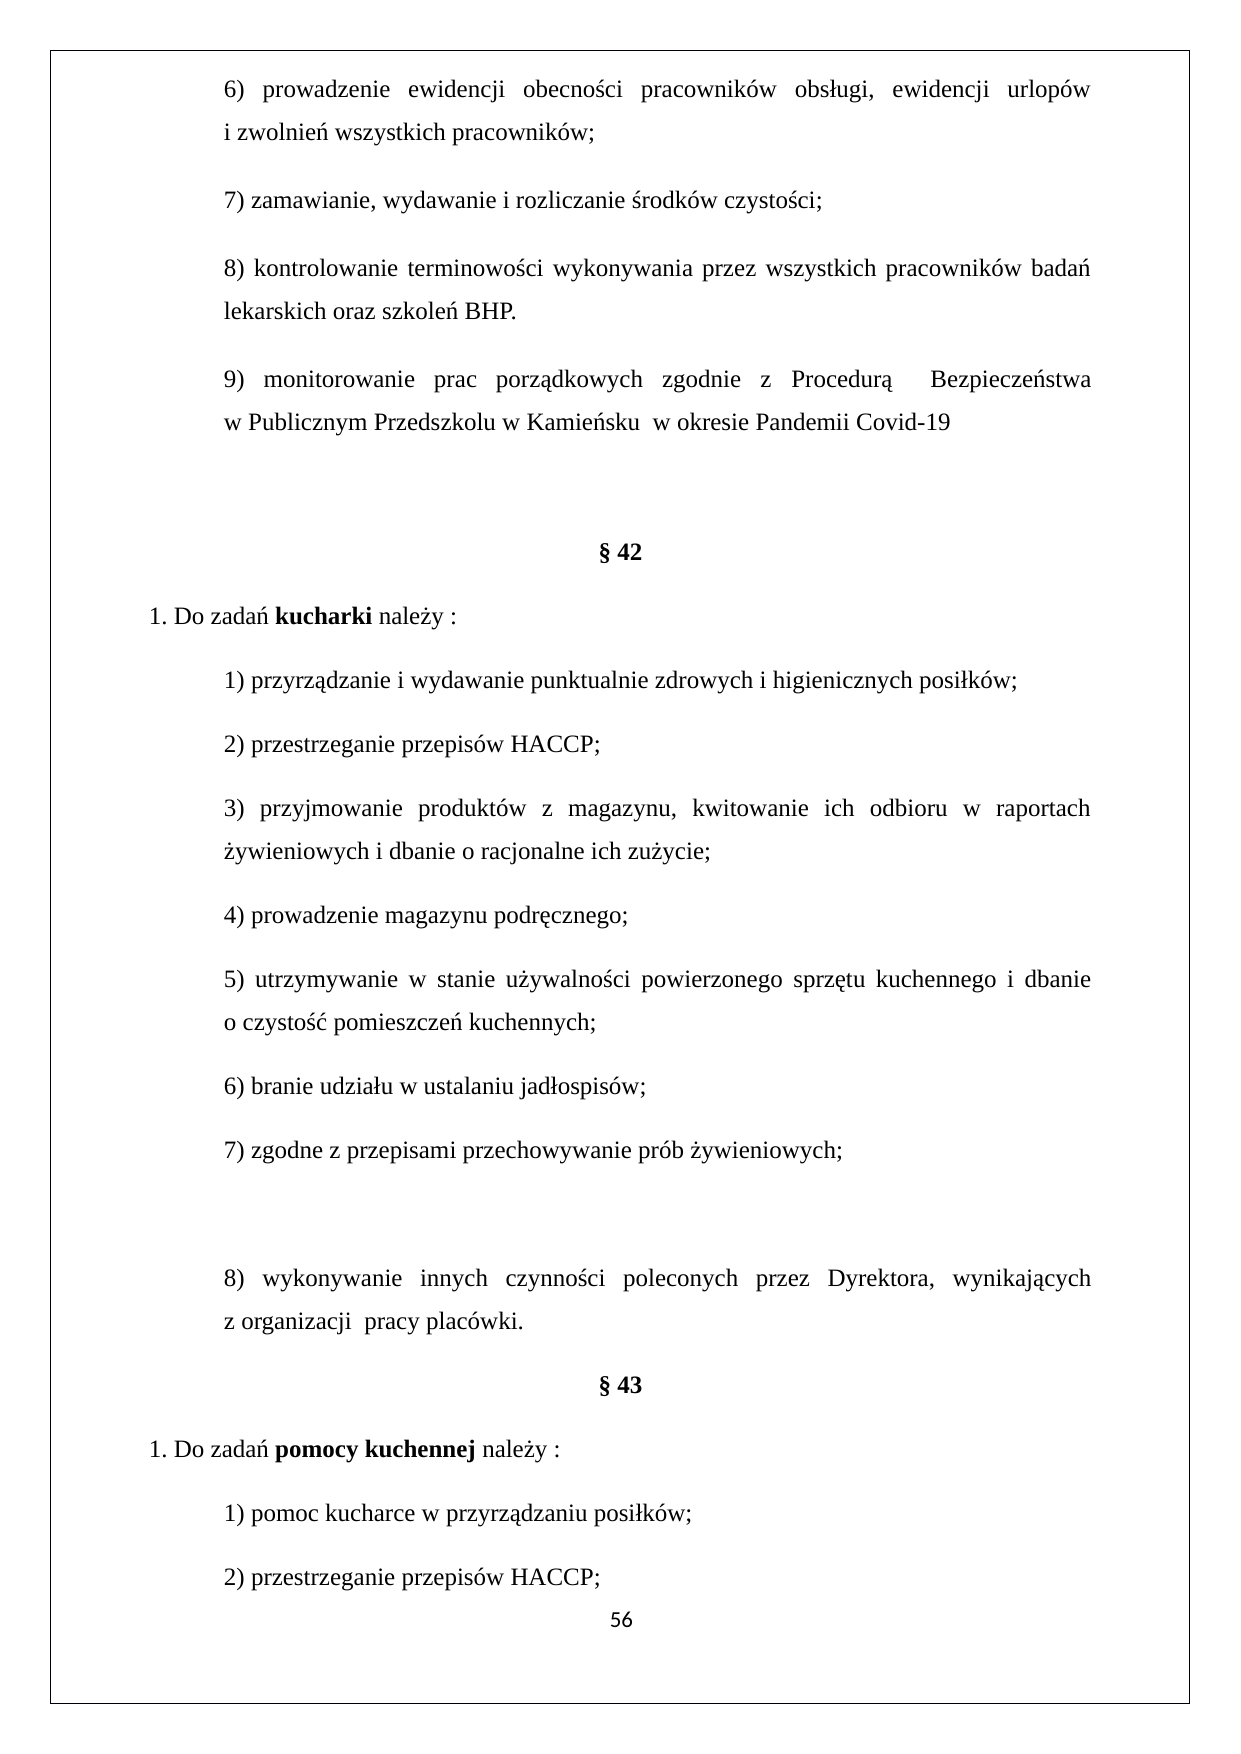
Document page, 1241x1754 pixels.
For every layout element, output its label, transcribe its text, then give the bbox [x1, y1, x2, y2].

list zgodne z przepisami przechowywanie prób żywieniowych; [224, 1135, 1092, 1164]
list prowadzenie magazynu podręcznego; [224, 900, 1092, 929]
list pomoc kucharce w przyrządzaniu posiłków; [224, 1498, 1092, 1527]
list przestrzeganie przepisów HACCP; [224, 729, 1092, 758]
text § 42 [149, 537, 1092, 566]
text § 43 [149, 1370, 1092, 1399]
list wykonywanie innych czynności poleconych przez Dyrektora, wynikających z organizacji pracy placówki. [224, 1263, 1092, 1335]
list przestrzeganie przepisów HACCP; [224, 1562, 1092, 1591]
list 1. Do zadań pomocy kuchennej należy : [149, 1434, 1092, 1463]
list 9) monitorowanie prac porządkowych zgodnie z Procedurą Bezpieczeństwa w Publicznym Przedszkolu w Kamieńsku w okresie Pandemii Covid-19 [224, 364, 1092, 436]
list kontrolowanie terminowości wykonywania przez wszystkich pracowników badań lekarskich oraz szkoleń BHP. [224, 253, 1092, 325]
list przyjmowanie produktów z magazynu, kwitowanie ich odbioru w raportach żywieniowych i dbanie o racjonalne ich zużycie; [224, 793, 1092, 865]
list utrzymywanie w stanie używalności powierzonego sprzętu kuchennego i dbanie o czystość pomieszczeń kuchennych; [224, 964, 1092, 1036]
list przyrządzanie i wydawanie punktualnie zdrowych i higienicznych posiłków; [224, 665, 1092, 694]
list zamawianie, wydawanie i rozliczanie środków czystości; [224, 185, 1092, 214]
list 1. Do zadań kucharki należy : [149, 601, 1092, 630]
list prowadzenie ewidencji obecności pracowników obsługi, ewidencji urlopów i zwolnień wszystkich pracowników; [224, 74, 1092, 146]
list branie udziału w ustalaniu jadłospisów; [224, 1071, 1092, 1100]
